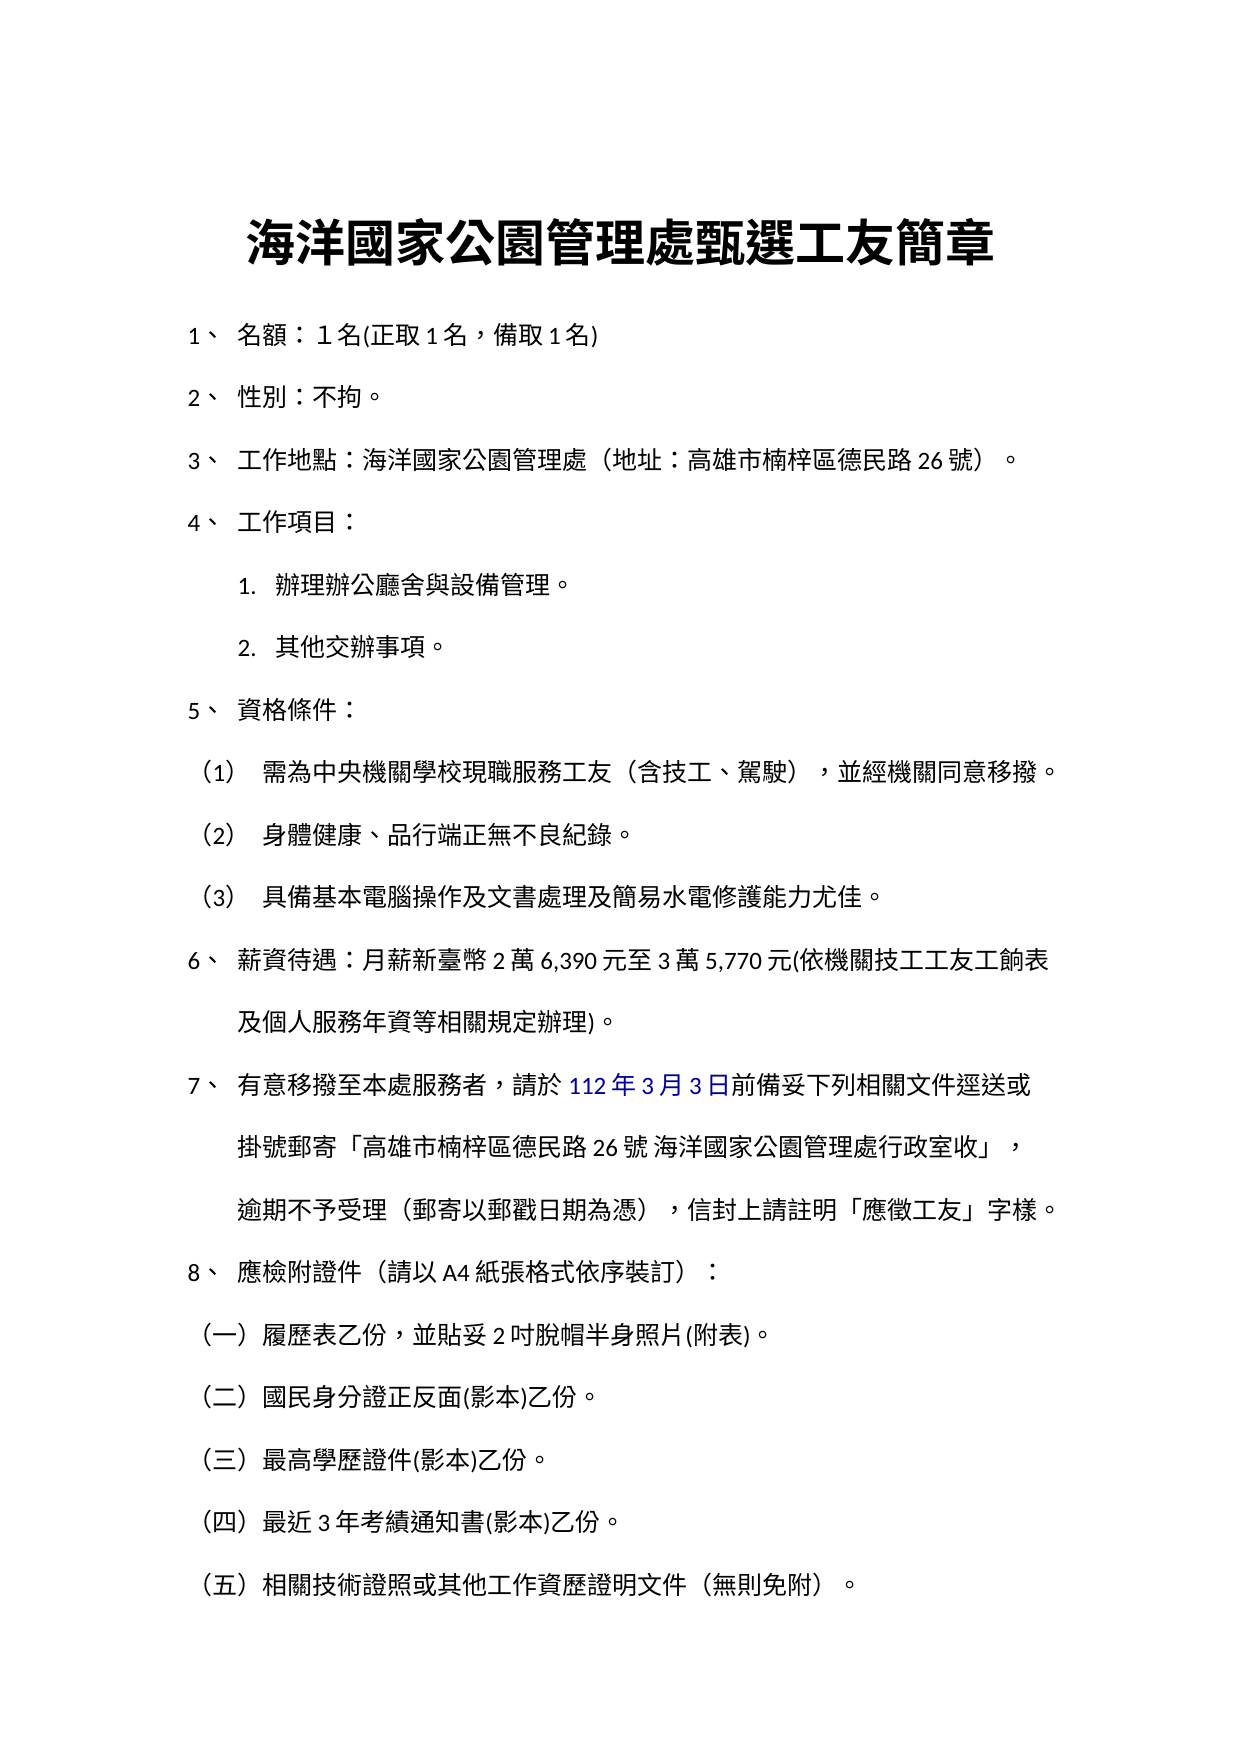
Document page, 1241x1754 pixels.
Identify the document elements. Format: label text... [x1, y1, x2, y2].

list 具備基本電腦操作及文書處理及簡易水電修護能力尤佳。 [187, 854, 1053, 917]
list 薪資待遇：月薪新臺幣2萬6,390元至3萬5,770元(依機關技工工友工餉表及個人服務年資等相關規定辦理)。 [187, 917, 1053, 1042]
text （四）最近3年考績通知書(影本)乙份。 [187, 1479, 1053, 1542]
text （五）相關技術證照或其他工作資歷證明文件（無則免附）。 [187, 1542, 1053, 1604]
text 海洋國家公園管理處甄選工友簡章 [187, 167, 1053, 292]
list 性別：不拘。 [187, 354, 1053, 417]
list 應檢附證件（請以A4紙張格式依序裝訂）： [187, 1229, 1053, 1292]
list 工作地點：海洋國家公園管理處（地址：高雄市楠梓區德民路26號）。 [187, 417, 1053, 479]
list 其他交辦事項。 [237, 604, 1053, 667]
list 身體健康、品行端正無不良紀錄。 [187, 792, 1053, 854]
list 名額：１名(正取1名，備取1名) [187, 292, 1053, 354]
list 需為中央機關學校現職服務工友（含技工、駕駛），並經機關同意移撥。 [187, 729, 1053, 792]
list 有意移撥至本處服務者，請於 112年3月3日前備妥下列相關文件逕送或掛號郵寄「高雄市楠梓區德民路26號 海洋國家公園管理處行政室收」，逾期不予受理（郵寄以郵戳日期為憑），信封上請註明「應徵工友」字樣。 [187, 1042, 1053, 1229]
text （二）國民身分證正反面(影本)乙份。 [187, 1354, 1053, 1417]
list 資格條件： [187, 667, 1053, 729]
list 辦理辦公廳舍與設備管理。 [237, 542, 1053, 604]
list 工作項目： [187, 479, 1053, 542]
text （三）最高學歷證件(影本)乙份。 [187, 1417, 1053, 1479]
text （一）履歷表乙份，並貼妥2吋脫帽半身照片(附表)。 [187, 1292, 1053, 1354]
